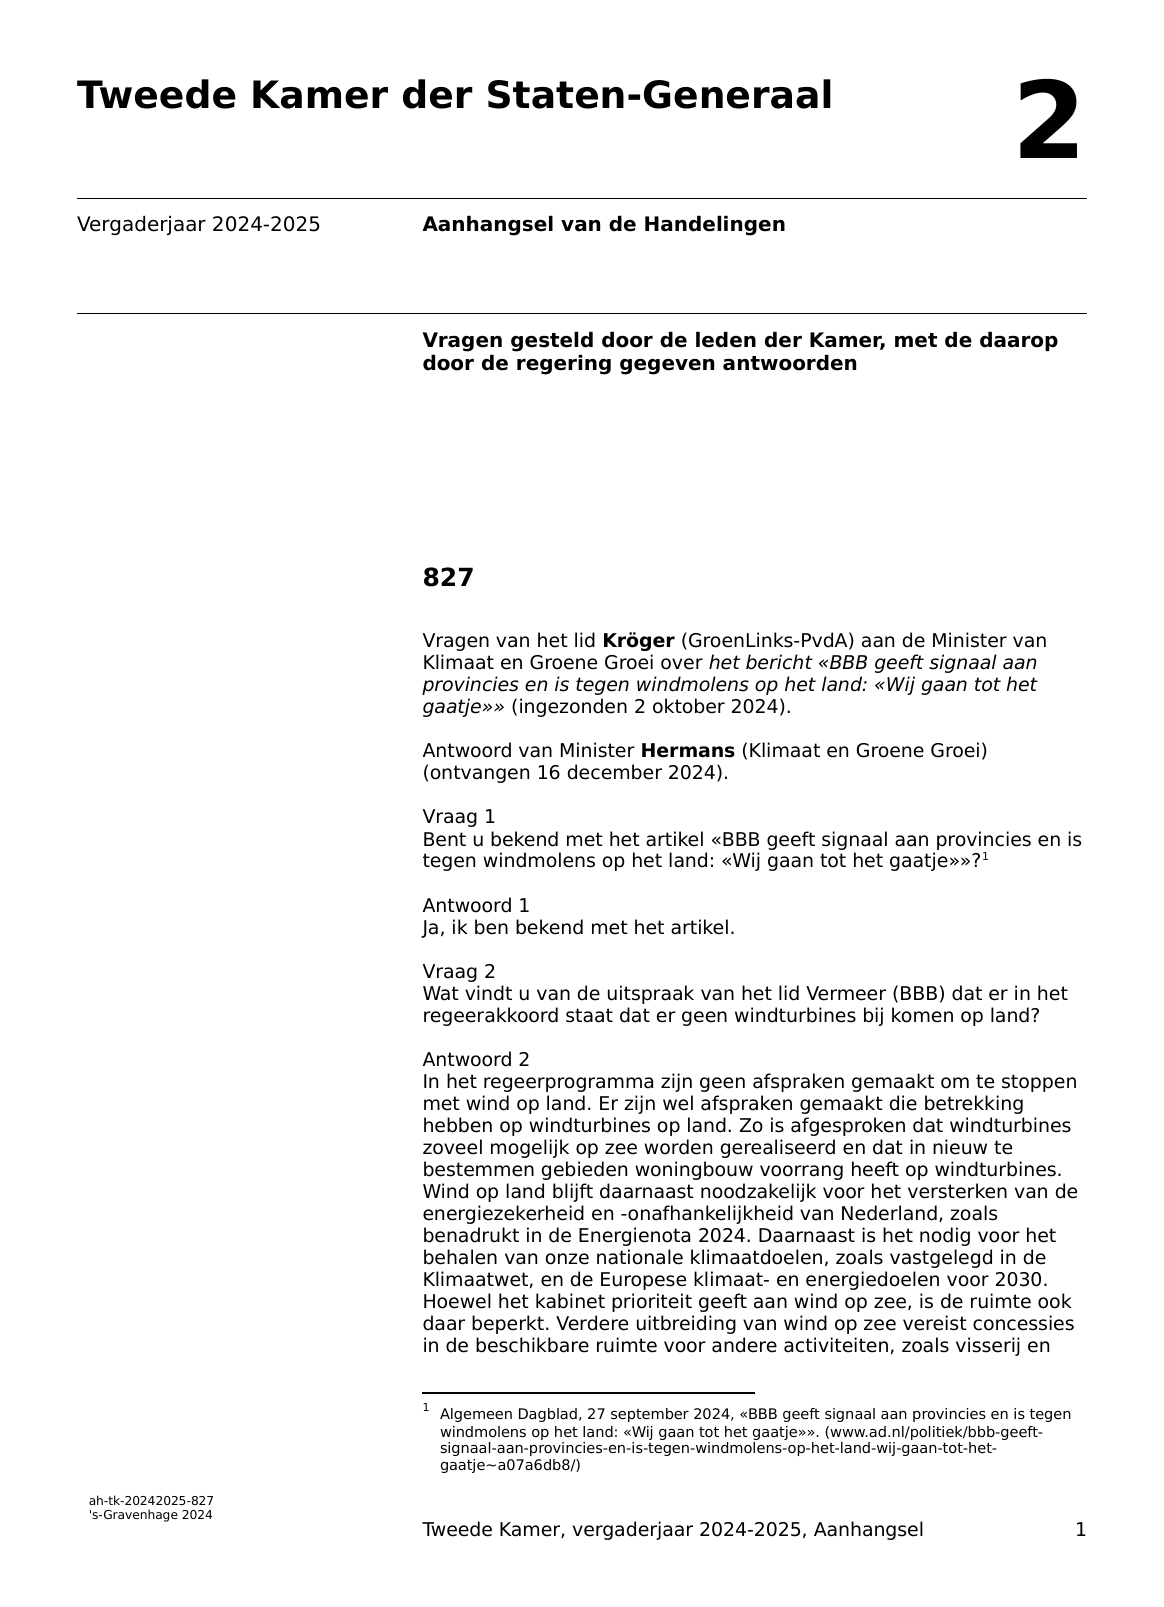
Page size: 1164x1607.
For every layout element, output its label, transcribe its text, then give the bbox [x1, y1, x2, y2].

table_header Tweede Kamer der Staten-Generaal [77, 59, 886, 198]
text Vraag 1 [422, 806, 1087, 828]
table_cell [77, 314, 422, 375]
text Bent u bekend met het artikel «BBB geeft signaal aan provincies en is tegen windmolens op het land: «Wij gaan tot het gaatje»»? [422, 828, 1087, 872]
text In het regeerprogramma zijn geen afspraken gemaakt om te stoppen met wind op land. Er zijn wel afspraken gemaakt die betrekking hebben op windturbines op land. Zo is afgesproken dat windturbines zoveel mogelijk op zee worden gerealiseerd en dat in nieuw te bestemmen gebieden woningbouw voorrang heeft op windturbines. [422, 1071, 1087, 1181]
text Ja, ik ben bekend met het artikel. [422, 917, 1087, 938]
text Wind op land blijft daarnaast noodzakelijk voor het versterken van de energiezekerheid en -onafhankelijkheid van Nederland, zoals benadrukt in de Energienota 2024. Daarnaast is het nodig voor het behalen van onze nationale klimaatdoelen, zoals vastgelegd in de Klimaatwet, en de Europese klimaat- en energiedoelen voor 2030. Hoewel het kabinet prioriteit geeft aan wind op zee, is de ruimte ook daar beperkt. Verdere uitbreiding van wind op zee vereist concessies in de beschikbare ruimte voor andere activiteiten, zoals visserij en [422, 1181, 1087, 1357]
text Antwoord 1 [422, 894, 1087, 917]
text Antwoord 2 [422, 1049, 1087, 1071]
text Vragen van het lid Kröger (GroenLinks-PvdA) aan de Minister van Klimaat en Groene Groei over het bericht «BBB geeft signaal aan provincies en is tegen windmolens op het land: «Wij gaan tot het gaatje»» (ingezonden 2 oktober 2024). [422, 630, 1087, 718]
table_cell Aanhangsel van de Handelingen [422, 199, 1087, 313]
text Algemeen Dagblad, 27 september 2024, «BBB geeft signaal aan provincies en is tegen windmolens op het land: «Wij gaan tot het gaatje»». (www.ad.nl/politiek/bbb-geeft-signaal-aan-provincies-en-is-tegen-windmolens-op-het-land-wij-gaan-tot-het-gaatje~a07a6db8/) [422, 1402, 1087, 1474]
table_cell Vragen gesteld door de leden der Kamer, met de daarop door de regering gegeven antwoorden [422, 314, 1087, 375]
text Antwoord van Minister Hermans (Klimaat en Groene Groei) (ontvangen 16 december 2024). [422, 740, 1087, 784]
text Wat vindt u van de uitspraak van het lid Vermeer (BBB) dat er in het regeerakkoord staat dat er geen windturbines bij komen op land? [422, 983, 1087, 1027]
text 's-Gravenhage 2024 [88, 1508, 323, 1522]
table_cell Vergaderjaar 2024-2025 [77, 199, 422, 313]
text Vraag 2 [422, 961, 1087, 983]
text ah-tk-20242025-827 [88, 1494, 323, 1508]
table_header 2 [886, 59, 1087, 198]
text 827 [422, 563, 1087, 592]
